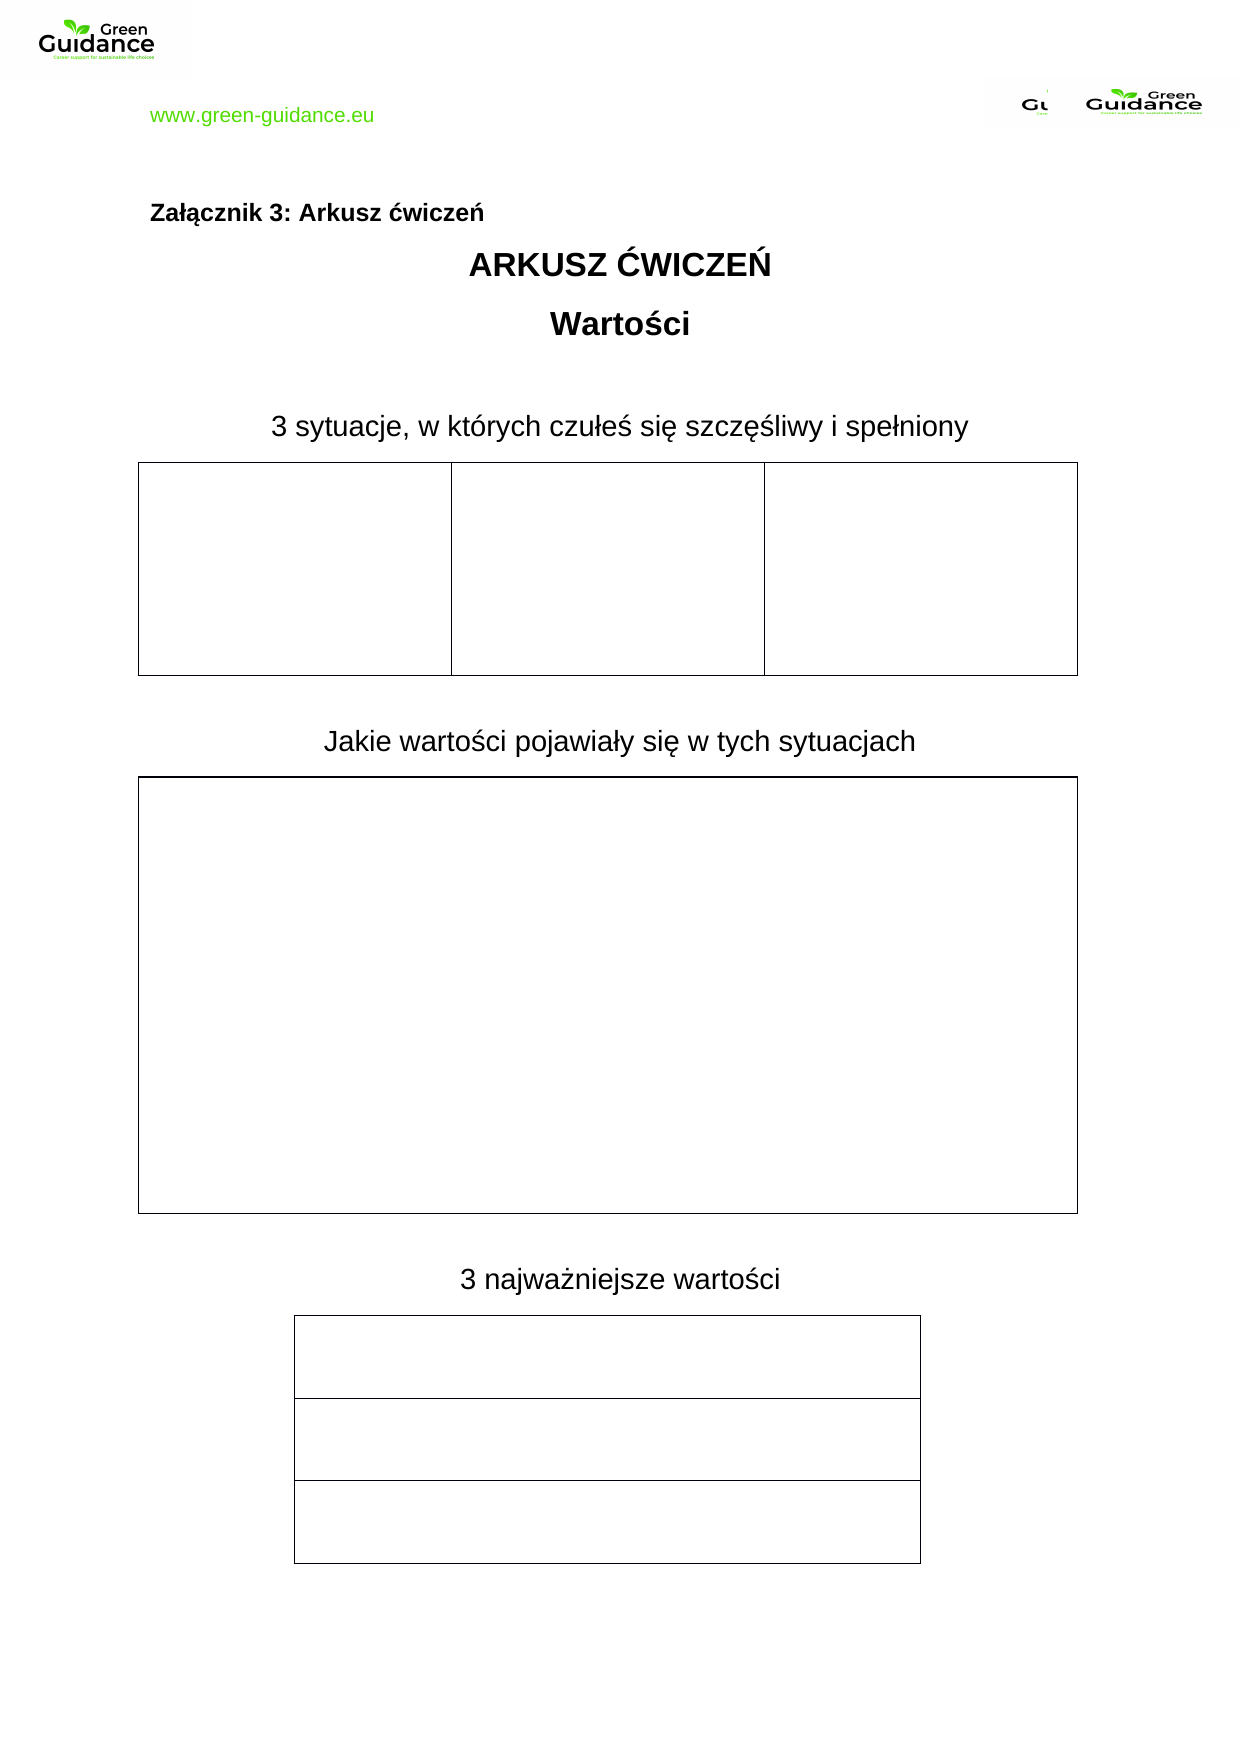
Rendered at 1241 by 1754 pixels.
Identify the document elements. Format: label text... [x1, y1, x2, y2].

text Jakie wartości pojawiały się w tych sytuacjach [150, 723, 1090, 757]
text ARKUSZ ĆWICZEŃ [150, 245, 1090, 284]
text Załącznik 3: Arkusz ćwiczeń [150, 198, 1090, 226]
table_header [295, 1316, 920, 1398]
table_cell [295, 1481, 920, 1563]
text 3 sytuacje, w których czułeś się szczęśliwy i spełniony [150, 409, 1090, 443]
table_header [139, 463, 451, 675]
table_header [765, 463, 1077, 675]
text Wartości [150, 303, 1090, 342]
table_cell [295, 1399, 920, 1480]
table_header [139, 778, 1077, 1213]
picture [983, 87, 1240, 115]
text 3 najważniejsze wartości [150, 1262, 1090, 1296]
picture [0, 16, 193, 59]
table_header [452, 463, 764, 675]
